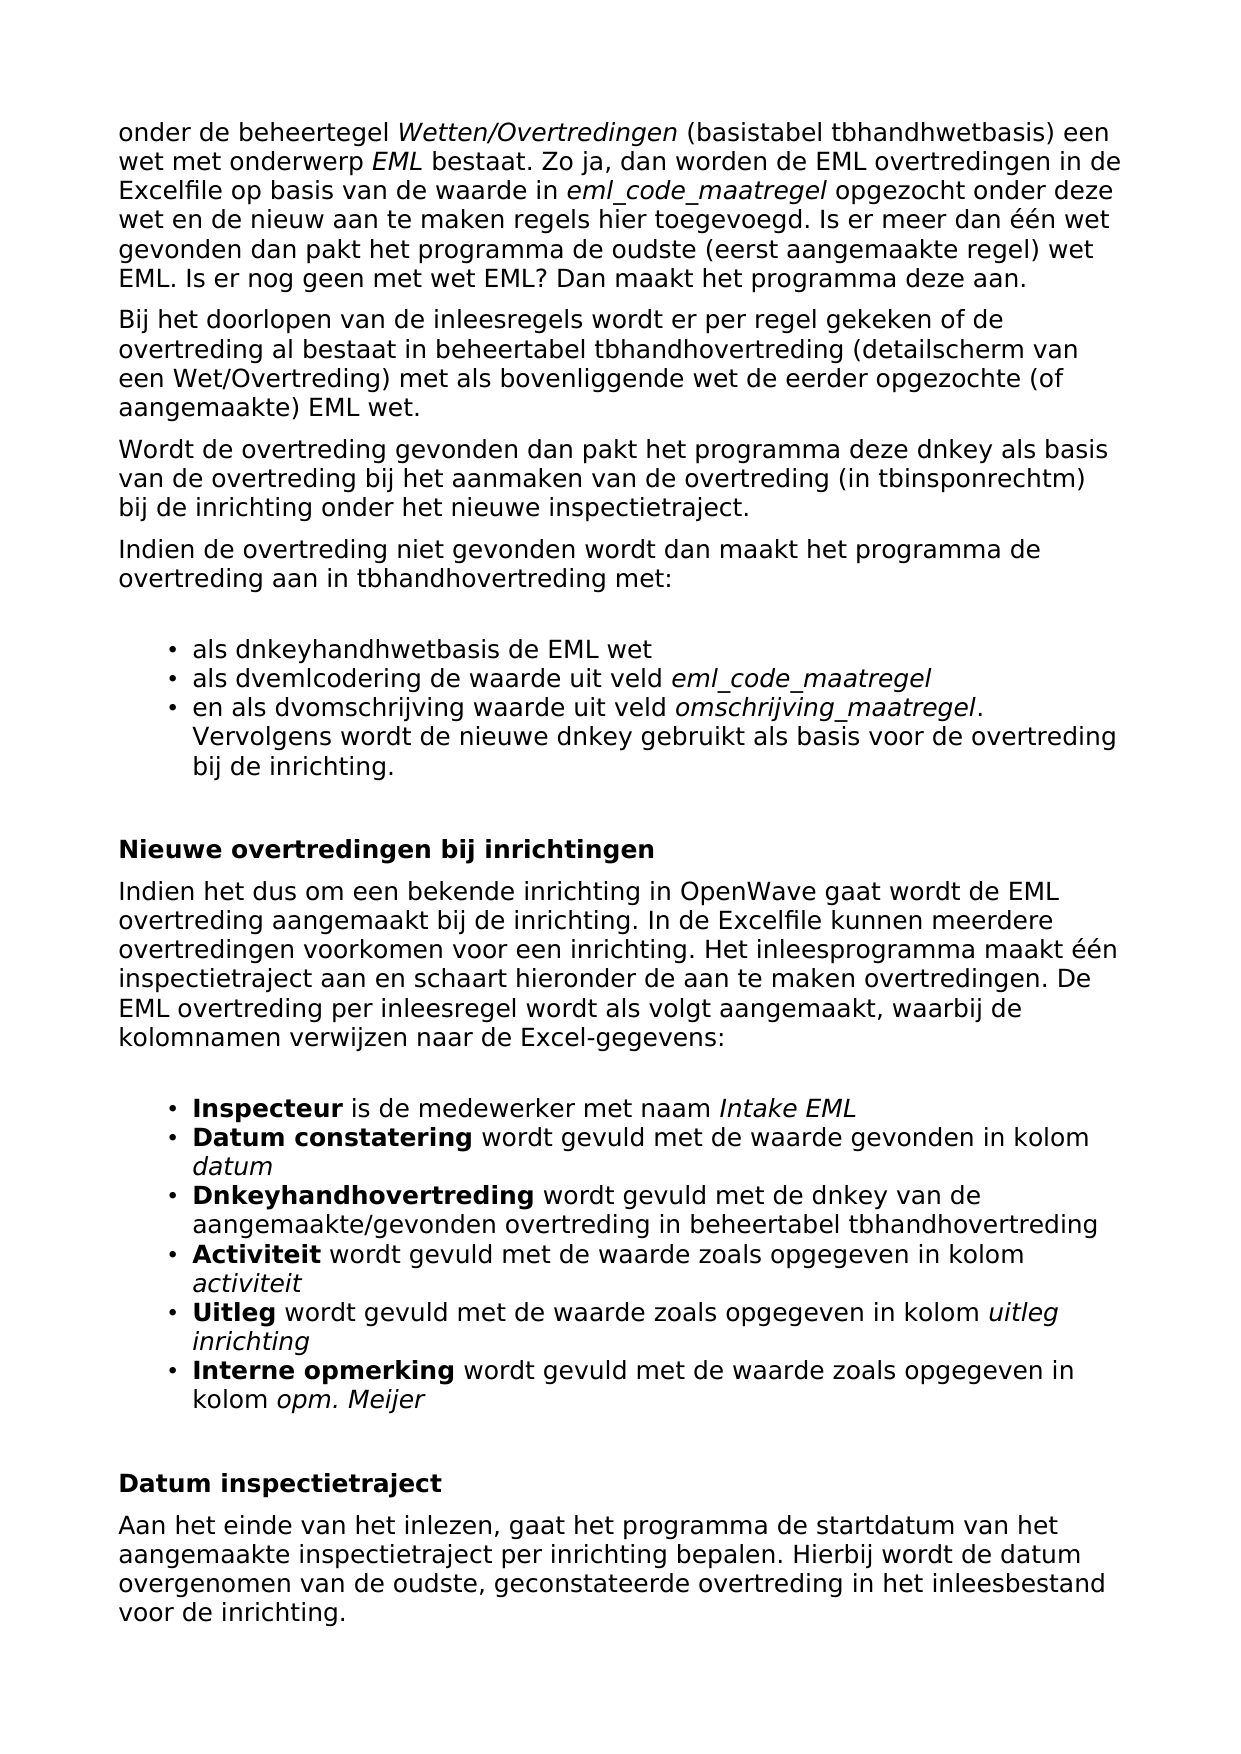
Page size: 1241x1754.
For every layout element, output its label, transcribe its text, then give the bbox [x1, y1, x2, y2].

text Aan het einde van het inlezen, gaat het programma de startdatum van het aangemaakte inspectietraject per inrichting bepalen. Hierbij wordt de datum overgenomen van de oudste, geconstateerde overtreding in het inleesbestand voor de inrichting. [118, 1511, 1122, 1628]
text onder de beheertegel Wetten/Overtredingen (basistabel tbhandhwetbasis) een wet met onderwerp EML bestaat. Zo ja, dan worden de EML overtredingen in de Excelfile op basis van de waarde in eml_code_maatregel opgezocht onder deze wet en de nieuw aan te maken regels hier toegevoegd. Is er meer dan één wet gevonden dan pakt het programma de oudste (eerst aangemaakte regel) wet EML. Is er nog geen met wet EML? Dan maakt het programma deze aan. [118, 118, 1122, 293]
list Interne opmerking wordt gevuld met de waarde zoals opgegeven in kolom opm. Meijer [177, 1357, 1122, 1415]
subtitle Datum inspectietraject [118, 1469, 1122, 1498]
subtitle Nieuwe overtredingen bij inrichtingen [118, 835, 1122, 864]
list en als dvomschrijving waarde uit veld omschrijving_maatregel. Vervolgens wordt de nieuwe dnkey gebruikt als basis voor de overtreding bij de inrichting. [177, 693, 1122, 781]
list Datum constatering wordt gevuld met de waarde gevonden in kolom datum [177, 1123, 1122, 1182]
text Wordt de overtreding gevonden dan pakt het programma deze dnkey als basis van de overtreding bij het aanmaken van de overtreding (in tbinsponrechtm) bij de inrichting onder het nieuwe inspectietraject. [118, 435, 1122, 522]
list Inspecteur is de medewerker met naam Intake EML [177, 1094, 1122, 1123]
list als dvemlcodering de waarde uit veld eml_code_maatregel [177, 664, 1122, 693]
text Indien de overtreding niet gevonden wordt dan maakt het programma de overtreding aan in tbhandhovertreding met: [118, 535, 1122, 593]
list als dnkeyhandhwetbasis de EML wet [177, 635, 1122, 664]
list Dnkeyhandhovertreding wordt gevuld met de dnkey van de aangemaakte/gevonden overtreding in beheertabel tbhandhovertreding [177, 1182, 1122, 1240]
text Indien het dus om een bekende inrichting in OpenWave gaat wordt de EML overtreding aangemaakt bij de inrichting. In de Excelfile kunnen meerdere overtredingen voorkomen voor een inrichting. Het inleesprogramma maakt één inspectietraject aan en schaart hieronder de aan te maken overtredingen. De EML overtreding per inleesregel wordt als volgt aangemaakt, waarbij de kolomnamen verwijzen naar de Excel-gegevens: [118, 877, 1122, 1052]
list Uitleg wordt gevuld met de waarde zoals opgegeven in kolom uitleg inrichting [177, 1298, 1122, 1357]
text Bij het doorlopen van de inleesregels wordt er per regel gekeken of de overtreding al bestaat in beheertabel tbhandhovertreding (detailscherm van een Wet/Overtreding) met als bovenliggende wet de eerder opgezochte (of aangemaakte) EML wet. [118, 306, 1122, 422]
list Activiteit wordt gevuld met de waarde zoals opgegeven in kolom activiteit [177, 1240, 1122, 1298]
